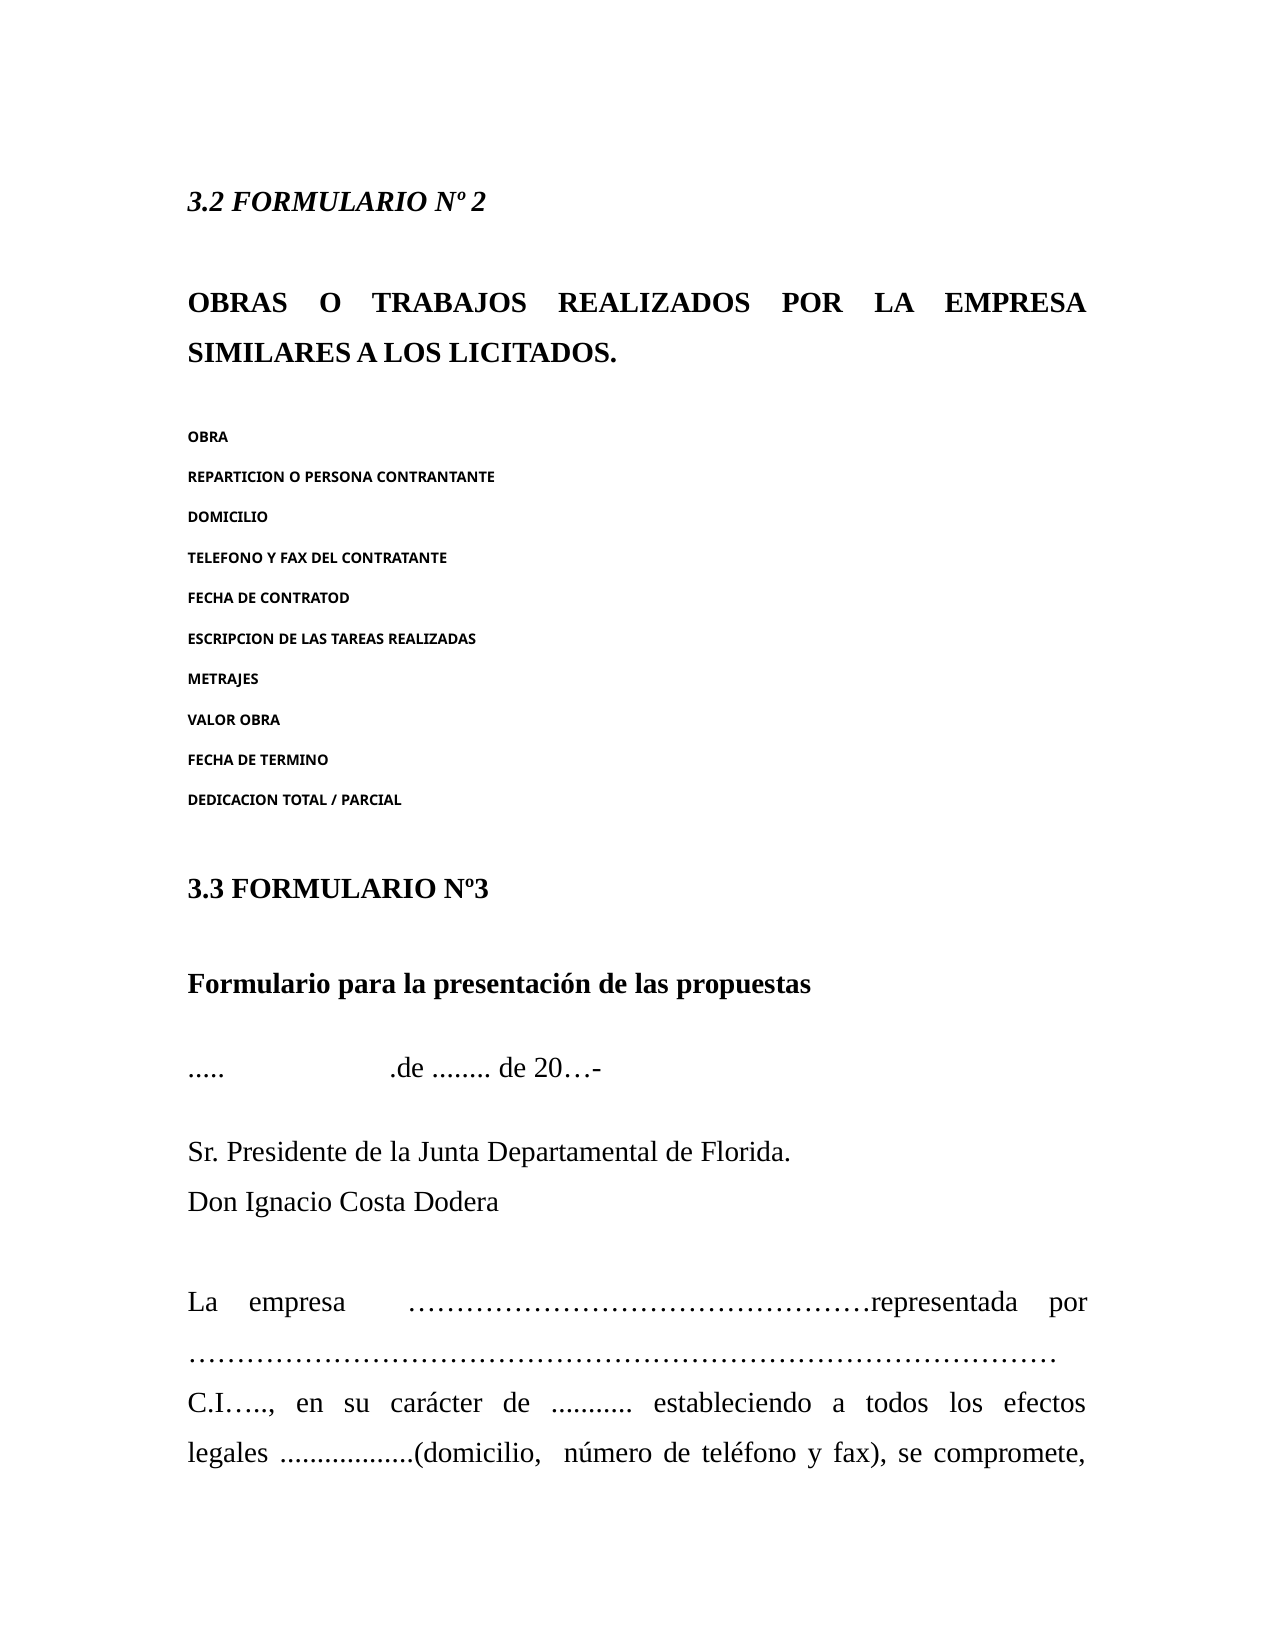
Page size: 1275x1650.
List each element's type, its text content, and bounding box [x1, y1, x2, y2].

text 3.3 FORMULARIO Nº3 [187, 871, 1087, 904]
text TELEFONO Y FAX DEL CONTRATANTE [187, 548, 1087, 567]
text REPARTICION O PERSONA CONTRANTANTE [187, 467, 1087, 486]
text Sr. Presidente de la Junta Departamental de Florida. [187, 1134, 1087, 1167]
text METRAJES [187, 669, 1087, 688]
text DOMICILIO [187, 507, 1087, 527]
text Formulario para la presentación de las propuestas [187, 966, 1087, 1000]
text C.I….., en su carácter de ........... estableciendo a todos los efectos legales ..................(domicilio, número de teléfono y fax), se compromete, [187, 1385, 1087, 1469]
text FECHA DE TERMINO [187, 750, 1087, 769]
text La empresa …………………………………………representada por ……………………………………………………………………………… [187, 1285, 1087, 1369]
text OBRA [187, 426, 1087, 446]
text OBRAS O TRABAJOS REALIZADOS POR LA EMPRESA SIMILARES A LOS LICITADOS. [187, 285, 1087, 369]
text ESCRIPCION DE LAS TAREAS REALIZADAS [187, 628, 1087, 648]
text DEDICACION TOTAL / PARCIAL [187, 790, 1087, 810]
text 3.2 FORMULARIO Nº 2 [187, 185, 1087, 218]
text ..... .de ........ de 20…- [187, 1050, 1087, 1083]
text Don Ignacio Costa Dodera [187, 1184, 1087, 1218]
text FECHA DE CONTRATOD [187, 588, 1087, 608]
text VALOR OBRA [187, 709, 1087, 729]
